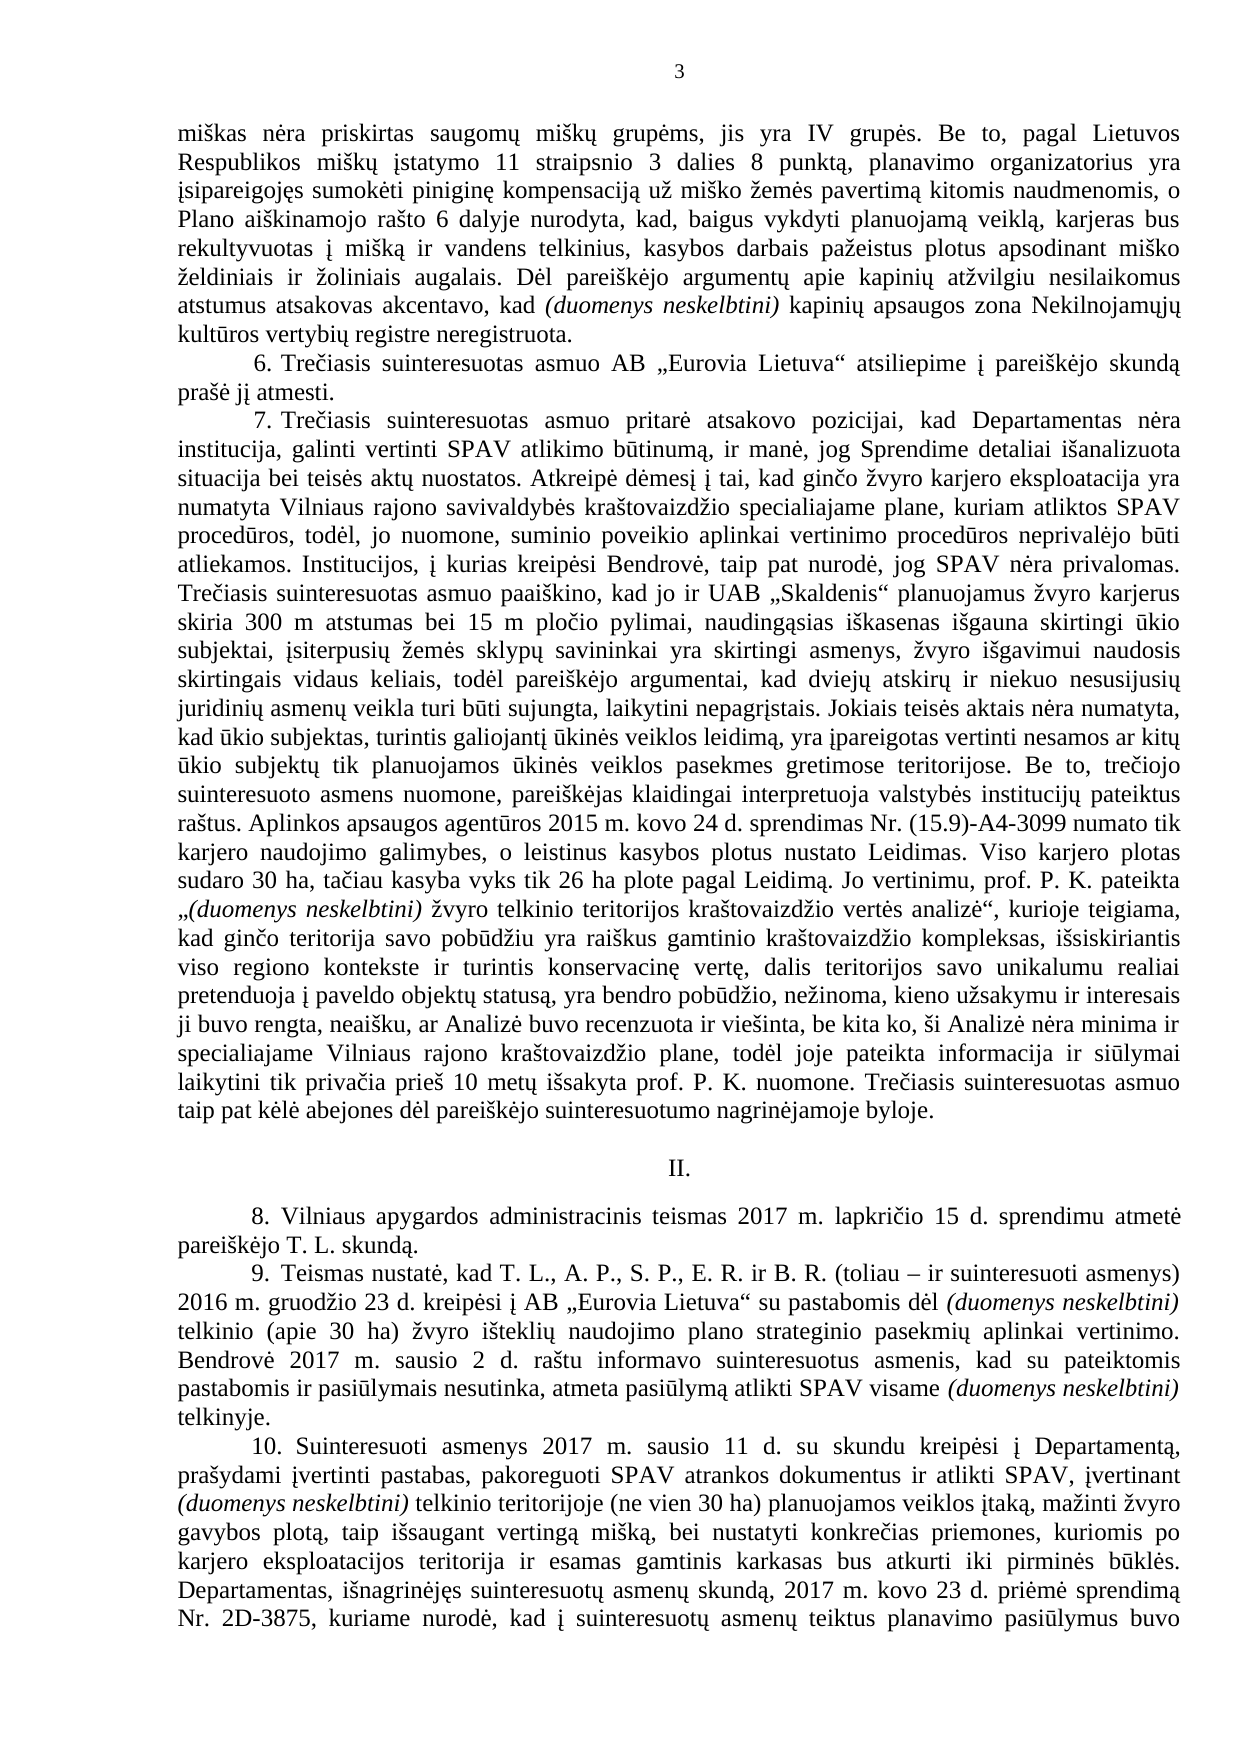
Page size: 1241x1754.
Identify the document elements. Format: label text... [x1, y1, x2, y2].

text 8. Vilniaus apygardos administracinis teismas 2017 m. lapkričio 15 d. sprendimu atmetė pareiškėjo T. L. skundą. [177, 1201, 1181, 1258]
text 10. Suinteresuoti asmenys 2017 m. sausio 11 d. su skundu kreipėsi į Departamentą, prašydami įvertinti pastabas, pakoreguoti SPAV atrankos dokumentus ir atlikti SPAV, įvertinant (duomenys neskelbtini) telkinio teritorijoje (ne vien 30 ha) planuojamos veiklos įtaką, mažinti žvyro gavybos plotą, taip išsaugant vertingą mišką, bei nustatyti konkrečias priemones, kuriomis po karjero eksploatacijos teritorija ir esamas gamtinis karkasas bus atkurti iki pirminės būklės. Departamentas, išnagrinėjęs suinteresuotų asmenų skundą, 2017 m. kovo 23 d. priėmė sprendimą Nr. 2D-3875, kuriame nurodė, kad į suinteresuotų asmenų teiktus planavimo pasiūlymus buvo [177, 1431, 1181, 1632]
text miškas nėra priskirtas saugomų miškų grupėms, jis yra IV grupės. Be to, pagal Lietuvos Respublikos miškų įstatymo 11 straipsnio 3 dalies 8 punktą, planavimo organizatorius yra įsipareigojęs sumokėti piniginę kompensaciją už miško žemės pavertimą kitomis naudmenomis, o Plano aiškinamojo rašto 6 dalyje nurodyta, kad, baigus vykdyti planuojamą veiklą, karjeras bus rekultyvuotas į mišką ir vandens telkinius, kasybos darbais pažeistus plotus apsodinant miško želdiniais ir žoliniais augalais. Dėl pareiškėjo argumentų apie kapinių atžvilgiu nesilaikomus atstumus atsakovas akcentavo, kad (duomenys neskelbtini) kapinių apsaugos zona Nekilnojamųjų kultūros vertybių registre neregistruota. [177, 118, 1181, 348]
text 7. Trečiasis suinteresuotas asmuo pritarė atsakovo pozicijai, kad Departamentas nėra institucija, galinti vertinti SPAV atlikimo būtinumą, ir manė, jog Sprendime detaliai išanalizuota situacija bei teisės aktų nuostatos. Atkreipė dėmesį į tai, kad ginčo žvyro karjero eksploatacija yra numatyta Vilniaus rajono savivaldybės kraštovaizdžio specialiajame plane, kuriam atliktos SPAV procedūros, todėl, jo nuomone, suminio poveikio aplinkai vertinimo procedūros neprivalėjo būti atliekamos. Institucijos, į kurias kreipėsi Bendrovė, taip pat nurodė, jog SPAV nėra privalomas. Trečiasis suinteresuotas asmuo paaiškino, kad jo ir UAB „Skaldenis“ planuojamus žvyro karjerus skiria 300 m atstumas bei 15 m pločio pylimai, naudingąsias iškasenas išgauna skirtingi ūkio subjektai, įsiterpusių žemės sklypų savininkai yra skirtingi asmenys, žvyro išgavimui naudosis skirtingais vidaus keliais, todėl pareiškėjo argumentai, kad dviejų atskirų ir niekuo nesusijusių juridinių asmenų veikla turi būti sujungta, laikytini nepagrįstais. Jokiais teisės aktais nėra numatyta, kad ūkio subjektas, turintis galiojantį ūkinės veiklos leidimą, yra įpareigotas vertinti nesamos ar kitų ūkio subjektų tik planuojamos ūkinės veiklos pasekmes gretimose teritorijose. Be to, trečiojo suinteresuoto asmens nuomone, pareiškėjas klaidingai interpretuoja valstybės institucijų pateiktus raštus. Aplinkos apsaugos agentūros 2015 m. kovo 24 d. sprendimas Nr. (15.9)-A4-3099 numato tik karjero naudojimo galimybes, o leistinus kasybos plotus nustato Leidimas. Viso karjero plotas sudaro 30 ha, tačiau kasyba vyks tik 26 ha plote pagal Leidimą. Jo vertinimu, prof. P. K. pateikta „(duomenys neskelbtini) žvyro telkinio teritorijos kraštovaizdžio vertės analizė“, kurioje teigiama, kad ginčo teritorija savo pobūdžiu yra raiškus gamtinio kraštovaizdžio kompleksas, išsiskiriantis viso regiono kontekste ir turintis konservacinę vertę, dalis teritorijos savo unikalumu realiai pretenduoja į paveldo objektų statusą, yra bendro pobūdžio, nežinoma, kieno užsakymu ir interesais ji buvo rengta, neaišku, ar Analizė buvo recenzuota ir viešinta, be kita ko, ši Analizė nėra minima ir specialiajame Vilniaus rajono kraštovaizdžio plane, todėl joje pateikta informacija ir siūlymai laikytini tik privačia prieš 10 metų išsakyta prof. P. K. nuomone. Trečiasis suinteresuotas asmuo taip pat kėlė abejones dėl pareiškėjo suinteresuotumo nagrinėjamoje byloje. [177, 406, 1181, 1124]
text II. [177, 1153, 1181, 1182]
text 9. Teismas nustatė, kad T. L., A. P., S. P., E. R. ir B. R. (toliau – ir suinteresuoti asmenys) 2016 m. gruodžio 23 d. kreipėsi į AB „Eurovia Lietuva“ su pastabomis dėl (duomenys neskelbtini) telkinio (apie 30 ha) žvyro išteklių naudojimo plano strateginio pasekmių aplinkai vertinimo. Bendrovė 2017 m. sausio 2 d. raštu informavo suinteresuotus asmenis, kad su pateiktomis pastabomis ir pasiūlymais nesutinka, atmeta pasiūlymą atlikti SPAV visame (duomenys neskelbtini) telkinyje. [177, 1258, 1181, 1431]
text 6. Trečiasis suinteresuotas asmuo AB „Eurovia Lietuva“ atsiliepime į pareiškėjo skundą prašė jį atmesti. [177, 348, 1181, 406]
